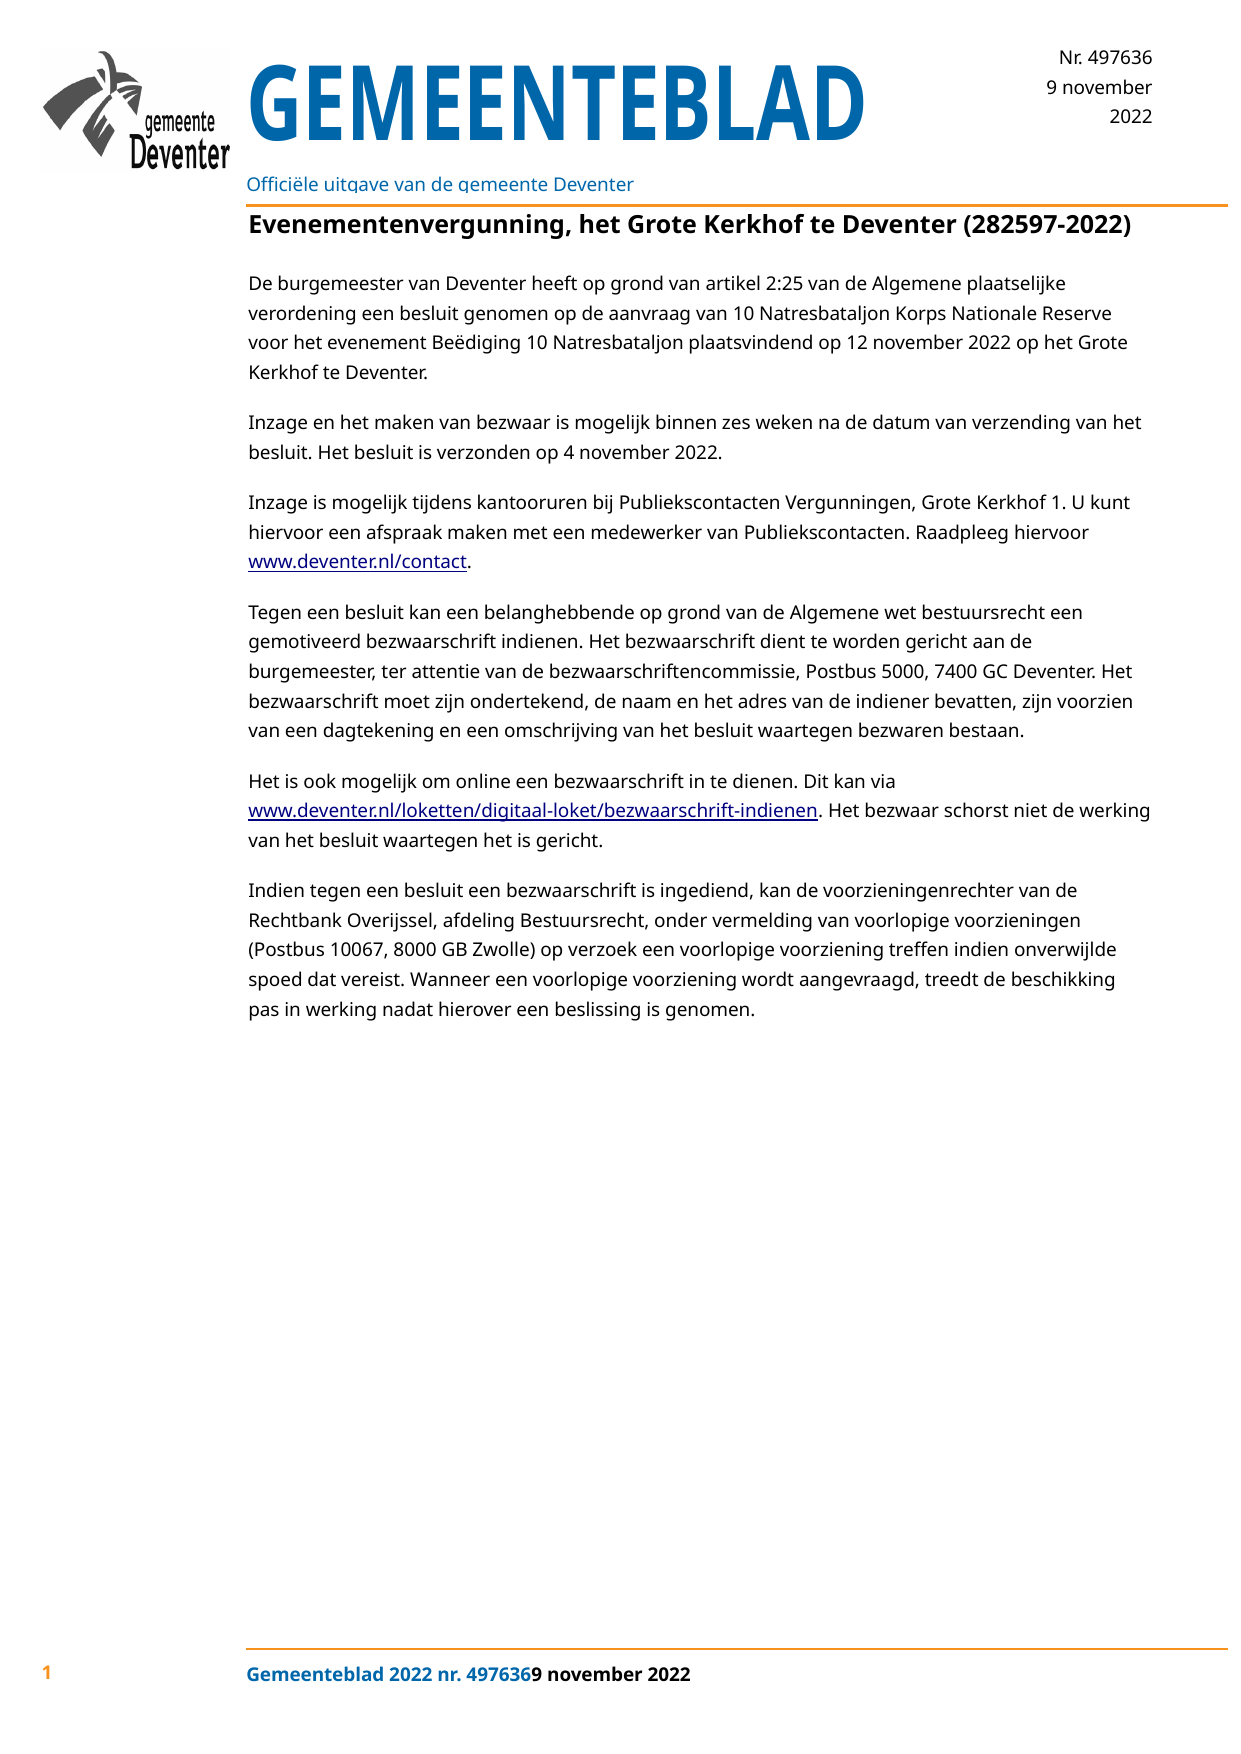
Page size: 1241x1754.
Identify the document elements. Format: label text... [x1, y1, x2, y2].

text Evenementenvergunning, het Grote Kerkhof te Deventer (282597-2022) [248, 207, 1152, 241]
text Inzage en het maken van bezwaar is mogelijk binnen zes weken na de datum van verzending van het besluit. Het besluit is verzonden op 4 november 2022. [248, 409, 1152, 465]
picture [41, 47, 231, 172]
text De burgemeester van Deventer heeft op grond van artikel 2:25 van de Algemene plaatselijke verordening een besluit genomen op de aanvraag van 10 Natresbataljon Korps Nationale Reserve voor het evenement Beëdiging 10 Natresbataljon plaatsvindend op 12 november 2022 op het Grote Kerkhof te Deventer. [248, 270, 1152, 385]
text Indien tegen een besluit een bezwaarschrift is ingediend, kan de voorzieningenrechter van de Rechtbank Overijssel, afdeling Bestuursrecht, onder vermelding van voorlopige voorzieningen (Postbus 10067, 8000 GB Zwolle) op verzoek een voorlopige voorziening treffen indien onverwijlde spoed dat vereist. Wanneer een voorlopige voorziening wordt aangevraagd, treedt de beschikking pas in werking nadat hierover een beslissing is genomen. [248, 877, 1152, 1021]
text Tegen een besluit kan een belanghebbende op grond van de Algemene wet bestuursrecht een gemotiveerd bezwaarschrift indienen. Het bezwaarschrift dient te worden gericht aan de burgemeester, ter attentie van de bezwaarschriftencommissie, Postbus 5000, 7400 GC Deventer. Het bezwaarschrift moet zijn ondertekend, de naam en het adres van de indiener bevatten, zijn voorzien van een dagtekening en een omschrijving van het besluit waartegen bezwaren bestaan. [248, 599, 1152, 743]
text Inzage is mogelijk tijdens kantooruren bij Publiekscontacten Vergunningen, Grote Kerkhof 1. U kunt hiervoor een afspraak maken met een medewerker van Publiekscontacten. Raadpleeg hiervoor www.deventer.nl/contact. [248, 489, 1152, 574]
text Het is ook mogelijk om online een bezwaarschrift in te dienen. Dit kan via www.deventer.nl/loketten/digitaal-loket/bezwaarschrift-indienen. Het bezwaar schorst niet de werking van het besluit waartegen het is gericht. [248, 768, 1152, 853]
